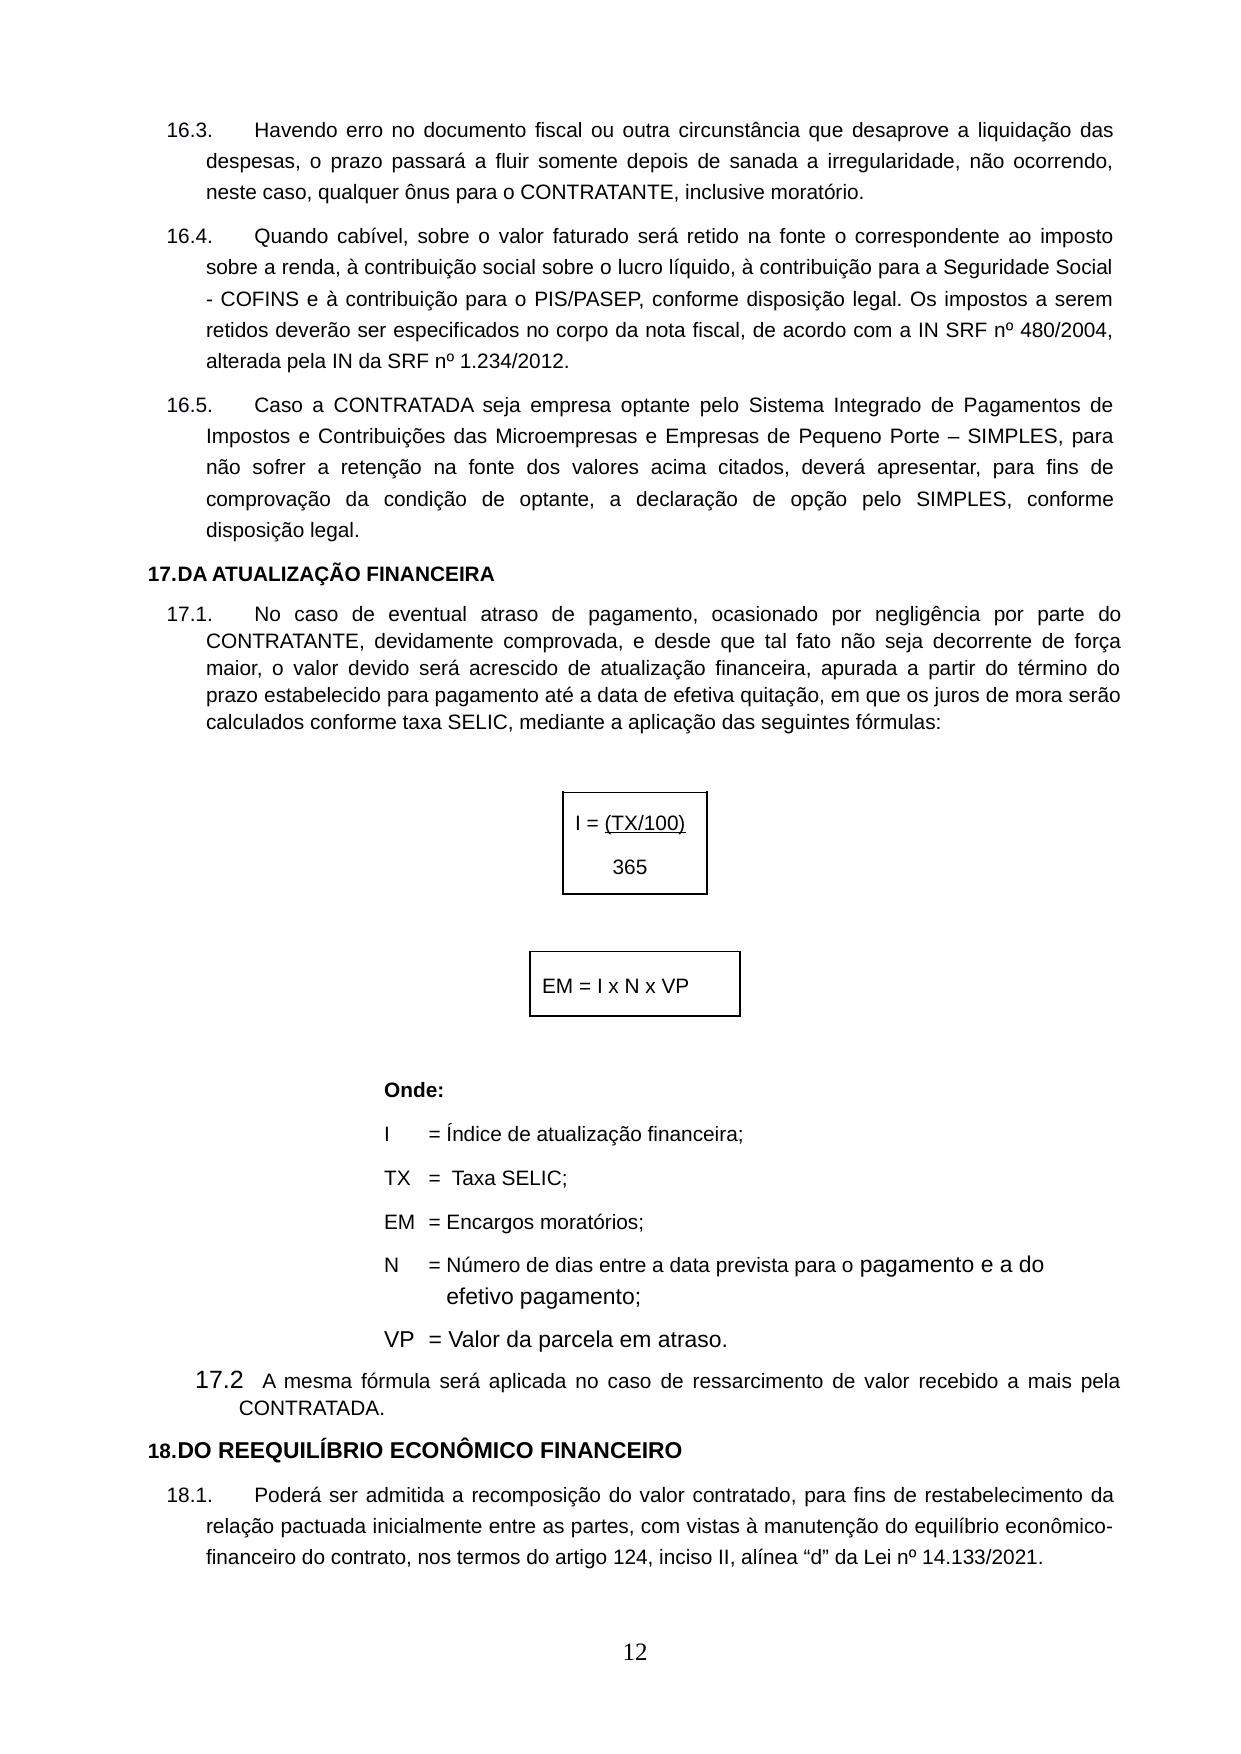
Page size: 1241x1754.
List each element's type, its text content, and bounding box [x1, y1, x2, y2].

list Caso a CONTRATADA seja empresa optante pelo Sistema Integrado de Pagamentos de Impostos e Contribuições das Microempresas e Empresas de Pequeno Porte – SIMPLES, para não sofrer a retenção na fonte dos valores acima citados, deverá apresentar, para fins de comprovação da condição de optante, a declaração de opção pelo SIMPLES, conforme disposição legal. [166, 387, 1115, 543]
text TX = Taxa SELIC; [384, 1160, 1115, 1192]
text I = Índice de atualização financeira; [384, 1117, 1115, 1148]
list A mesma fórmula será aplicada no caso de ressarcimento de valor recebido a mais pela CONTRATADA. [195, 1367, 1122, 1421]
table_header EM = I x N x VP [531, 952, 739, 1015]
text VP = Valor da parcela em atraso. [384, 1323, 1115, 1354]
table_header I = (TX/100) 365 [564, 793, 706, 893]
text N = Número de dias entre a data prevista para o pagamento e a do efetivo pagamento; [384, 1248, 1115, 1310]
list Havendo erro no documento fiscal ou outra circunstância que desaprove a liquidação das despesas, o prazo passará a fluir somente depois de sanada a irregularidade, não ocorrendo, neste caso, qualquer ônus para o CONTRATANTE, inclusive moratório. [166, 112, 1115, 206]
list DA ATUALIZAÇÃO FINANCEIRA [148, 556, 1115, 587]
text Onde: [384, 1073, 1115, 1104]
list Poderá ser admitida a recomposição do valor contratado, para fins de restabelecimento da relação pactuada inicialmente entre as partes, com vistas à manutenção do equilíbrio econômico-financeiro do contrato, nos termos do artigo 124, inciso II, alínea “d” da Lei nº 14.133/2021. [166, 1477, 1115, 1571]
list DO REEQUILÍBRIO ECONÔMICO FINANCEIRO [148, 1433, 1115, 1464]
list No caso de eventual atraso de pagamento, ocasionado por negligência por parte do CONTRATANTE, devidamente comprovada, e desde que tal fato não seja decorrente de força maior, o valor devido será acrescido de atualização financeira, apurada a partir do término do prazo estabelecido para pagamento até a data de efetiva quitação, em que os juros de mora serão calculados conforme taxa SELIC, mediante a aplicação das seguintes fórmulas: [166, 600, 1122, 735]
text EM = Encargos moratórios; [384, 1204, 1115, 1235]
list Quando cabível, sobre o valor faturado será retido na fonte o correspondente ao imposto sobre a renda, à contribuição social sobre o lucro líquido, à contribuição para a Seguridade Social - COFINS e à contribuição para o PIS/PASEP, conforme disposição legal. Os impostos a serem retidos deverão ser especificados no corpo da nota fiscal, de acordo com a IN SRF nº 480/2004, alterada pela IN da SRF nº 1.234/2012. [166, 218, 1115, 375]
